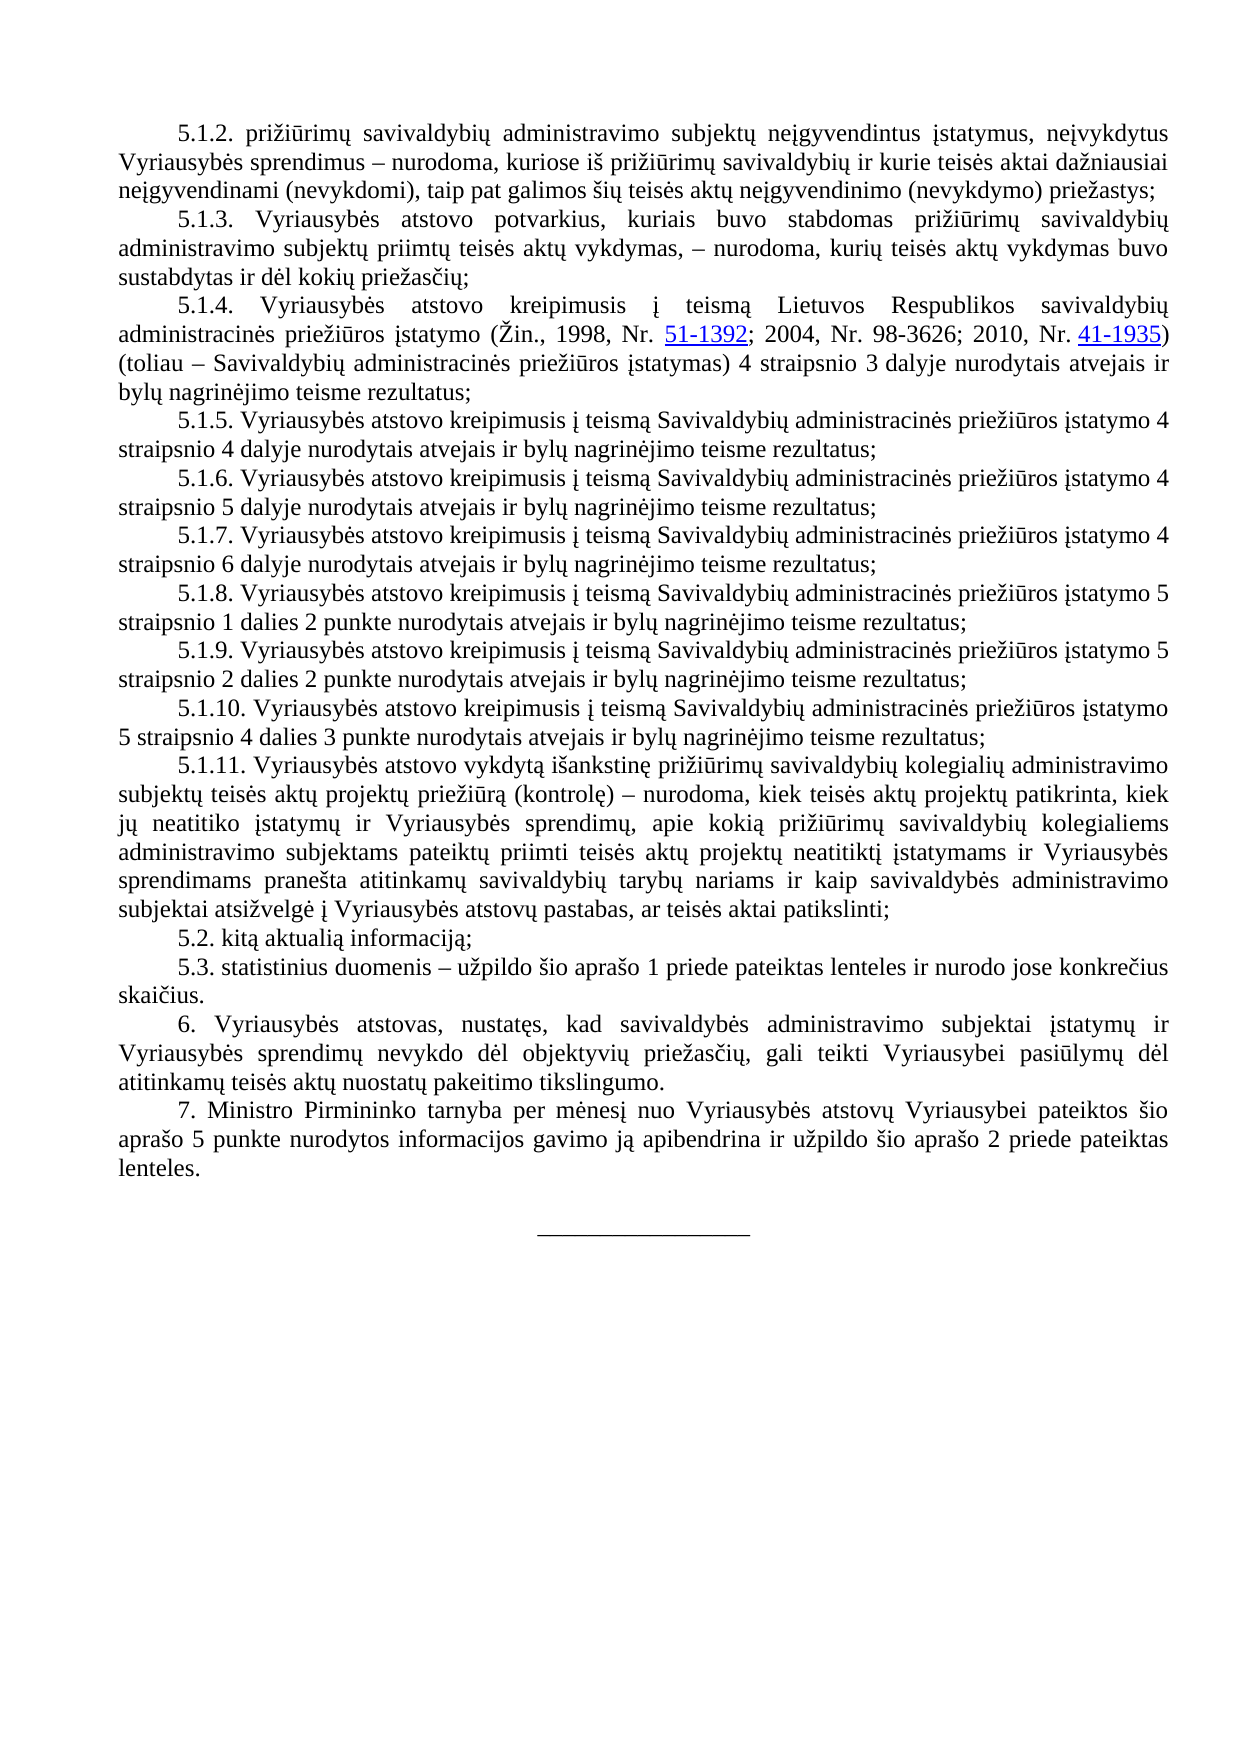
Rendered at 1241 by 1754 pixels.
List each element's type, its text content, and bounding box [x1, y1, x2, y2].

text 7. Ministro Pirmininko tarnyba per mėnesį nuo Vyriausybės atstovų Vyriausybei pateiktos šio aprašo 5 punkte nurodytos informacijos gavimo ją apibendrina ir užpildo šio aprašo 2 priede pateiktas lenteles. [118, 1096, 1169, 1182]
text 5.1.5. Vyriausybės atstovo kreipimusis į teismą Savivaldybių administracinės priežiūros įstatymo 4 straipsnio 4 dalyje nurodytais atvejais ir bylų nagrinėjimo teisme rezultatus; [118, 406, 1169, 463]
text 5.1.6. Vyriausybės atstovo kreipimusis į teismą Savivaldybių administracinės priežiūros įstatymo 4 straipsnio 5 dalyje nurodytais atvejais ir bylų nagrinėjimo teisme rezultatus; [118, 463, 1169, 521]
text 5.1.10. Vyriausybės atstovo kreipimusis į teismą Savivaldybių administracinės priežiūros įstatymo 5 straipsnio 4 dalies 3 punkte nurodytais atvejais ir bylų nagrinėjimo teisme rezultatus; [118, 693, 1169, 751]
text 5.3. statistinius duomenis – užpildo šio aprašo 1 priede pateiktas lenteles ir nurodo jose konkrečius skaičius. [118, 952, 1169, 1009]
text 5.1.11. Vyriausybės atstovo vykdytą išankstinę prižiūrimų savivaldybių kolegialių administravimo subjektų teisės aktų projektų priežiūrą (kontrolę) – nurodoma, kiek teisės aktų projektų patikrinta, kiek jų neatitiko įstatymų ir Vyriausybės sprendimų, apie kokią prižiūrimų savivaldybių kolegialiems administravimo subjektams pateiktų priimti teisės aktų projektų neatitiktį įstatymams ir Vyriausybės sprendimams pranešta atitinkamų savivaldybių tarybų nariams ir kaip savivaldybės administravimo subjektai atsižvelgė į Vyriausybės atstovų pastabas, ar teisės aktai patikslinti; [118, 751, 1169, 923]
text 5.1.8. Vyriausybės atstovo kreipimusis į teismą Savivaldybių administracinės priežiūros įstatymo 5 straipsnio 1 dalies 2 punkte nurodytais atvejais ir bylų nagrinėjimo teisme rezultatus; [118, 578, 1169, 636]
text 5.1.4. Vyriausybės atstovo kreipimusis į teismą Lietuvos Respublikos savivaldybių administracinės priežiūros įstatymo (Žin., 1998, Nr. 51-1392; 2004, Nr. 98-3626; 2010, Nr. 41-1935) (toliau – Savivaldybių administracinės priežiūros įstatymas) 4 straipsnio 3 dalyje nurodytais atvejais ir bylų nagrinėjimo teisme rezultatus; [118, 291, 1169, 406]
text 6. Vyriausybės atstovas, nustatęs, kad savivaldybės administravimo subjektai įstatymų ir Vyriausybės sprendimų nevykdo dėl objektyvių priežasčių, gali teikti Vyriausybei pasiūlymų dėl atitinkamų teisės aktų nuostatų pakeitimo tikslingumo. [118, 1009, 1169, 1096]
text 5.2. kitą aktualią informaciją; [118, 923, 1169, 952]
text _________________ [118, 1211, 1169, 1239]
text 5.1.3. Vyriausybės atstovo potvarkius, kuriais buvo stabdomas prižiūrimų savivaldybių administravimo subjektų priimtų teisės aktų vykdymas, – nurodoma, kurių teisės aktų vykdymas buvo sustabdytas ir dėl kokių priežasčių; [118, 204, 1169, 291]
text 5.1.7. Vyriausybės atstovo kreipimusis į teismą Savivaldybių administracinės priežiūros įstatymo 4 straipsnio 6 dalyje nurodytais atvejais ir bylų nagrinėjimo teisme rezultatus; [118, 521, 1169, 578]
text 5.1.2. prižiūrimų savivaldybių administravimo subjektų neįgyvendintus įstatymus, neįvykdytus Vyriausybės sprendimus – nurodoma, kuriose iš prižiūrimų savivaldybių ir kurie teisės aktai dažniausiai neįgyvendinami (nevykdomi), taip pat galimos šių teisės aktų neįgyvendinimo (nevykdymo) priežastys; [118, 118, 1169, 204]
text 5.1.9. Vyriausybės atstovo kreipimusis į teismą Savivaldybių administracinės priežiūros įstatymo 5 straipsnio 2 dalies 2 punkte nurodytais atvejais ir bylų nagrinėjimo teisme rezultatus; [118, 636, 1169, 693]
